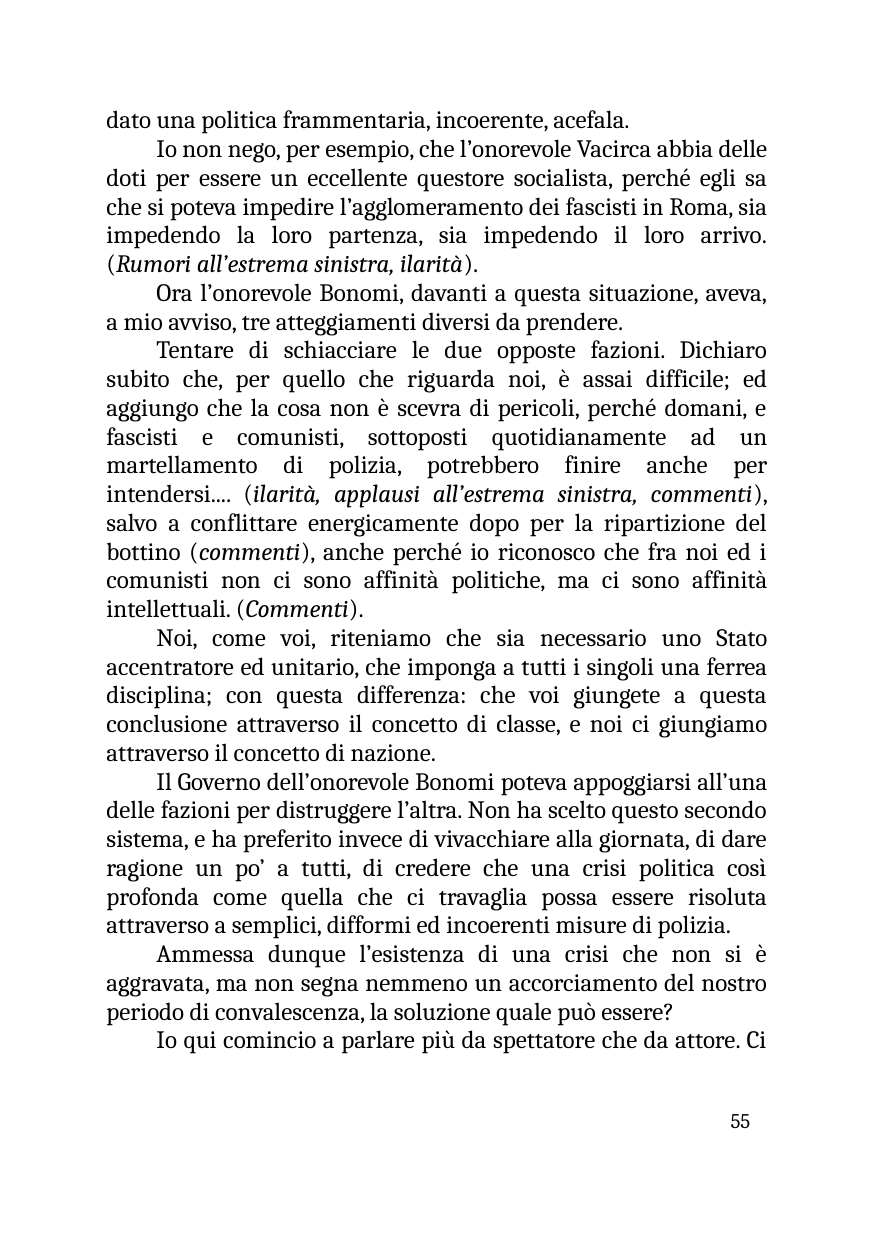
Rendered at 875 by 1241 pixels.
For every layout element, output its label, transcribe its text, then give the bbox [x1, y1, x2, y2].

text Il Governo dell’onorevole Bonomi poteva appoggiarsi all’una delle fazioni per distruggere l’altra. Non ha scelto questo secondo sistema, e ha preferito invece di vivacchiare alla giornata, di dare ragione un po’ a tutti, di credere che una crisi politica così profonda come quella che ci travaglia possa essere risoluta attraverso a semplici, difformi ed incoerenti misure di polizia. [106, 767, 768, 940]
text dato una politica frammentaria, incoerente, acefala. [106, 106, 768, 135]
text Io non nego, per esempio, che l’onorevole Vacirca abbia delle doti per essere un eccellente questore socialista, perché egli sa che si poteva impedire l’agglomeramento dei fascisti in Roma, sia impedendo la loro partenza, sia impedendo il loro arrivo. (Rumori all’estrema sinistra, ilarità). [106, 135, 768, 279]
text Io qui comincio a parlare più da spettatore che da attore. Ci [106, 1026, 768, 1055]
text Noi, come voi, riteniamo che sia necessario uno Stato accentratore ed unitario, che imponga a tutti i singoli una ferrea disciplina; con questa differenza: che voi giungete a questa conclusione attraverso il concetto di classe, e noi ci giungiamo attraverso il concetto di nazione. [106, 624, 768, 767]
text Ammessa dunque l’esistenza di una crisi che non si è aggravata, ma non segna nemmeno un accorciamento del nostro periodo di convalescenza, la soluzione quale può essere? [106, 940, 768, 1026]
text Tentare di schiacciare le due opposte fazioni. Dichiaro subito che, per quello che riguarda noi, è assai difficile; ed aggiungo che la cosa non è scevra di pericoli, perché domani, e fascisti e comunisti, sottoposti quotidianamente ad un martellamento di polizia, potrebbero finire anche per intendersi.... (ilarità, applausi all’estrema sinistra, commenti), salvo a conflittare energicamente dopo per la ripartizione del bottino (commenti), anche perché io riconosco che fra noi ed i comunisti non ci sono affinità politiche, ma ci sono affinità intellettuali. (Commenti). [106, 336, 768, 624]
text Ora l’onorevole Bonomi, davanti a questa situazione, aveva, a mio avviso, tre atteggiamenti diversi da prendere. [106, 279, 768, 336]
